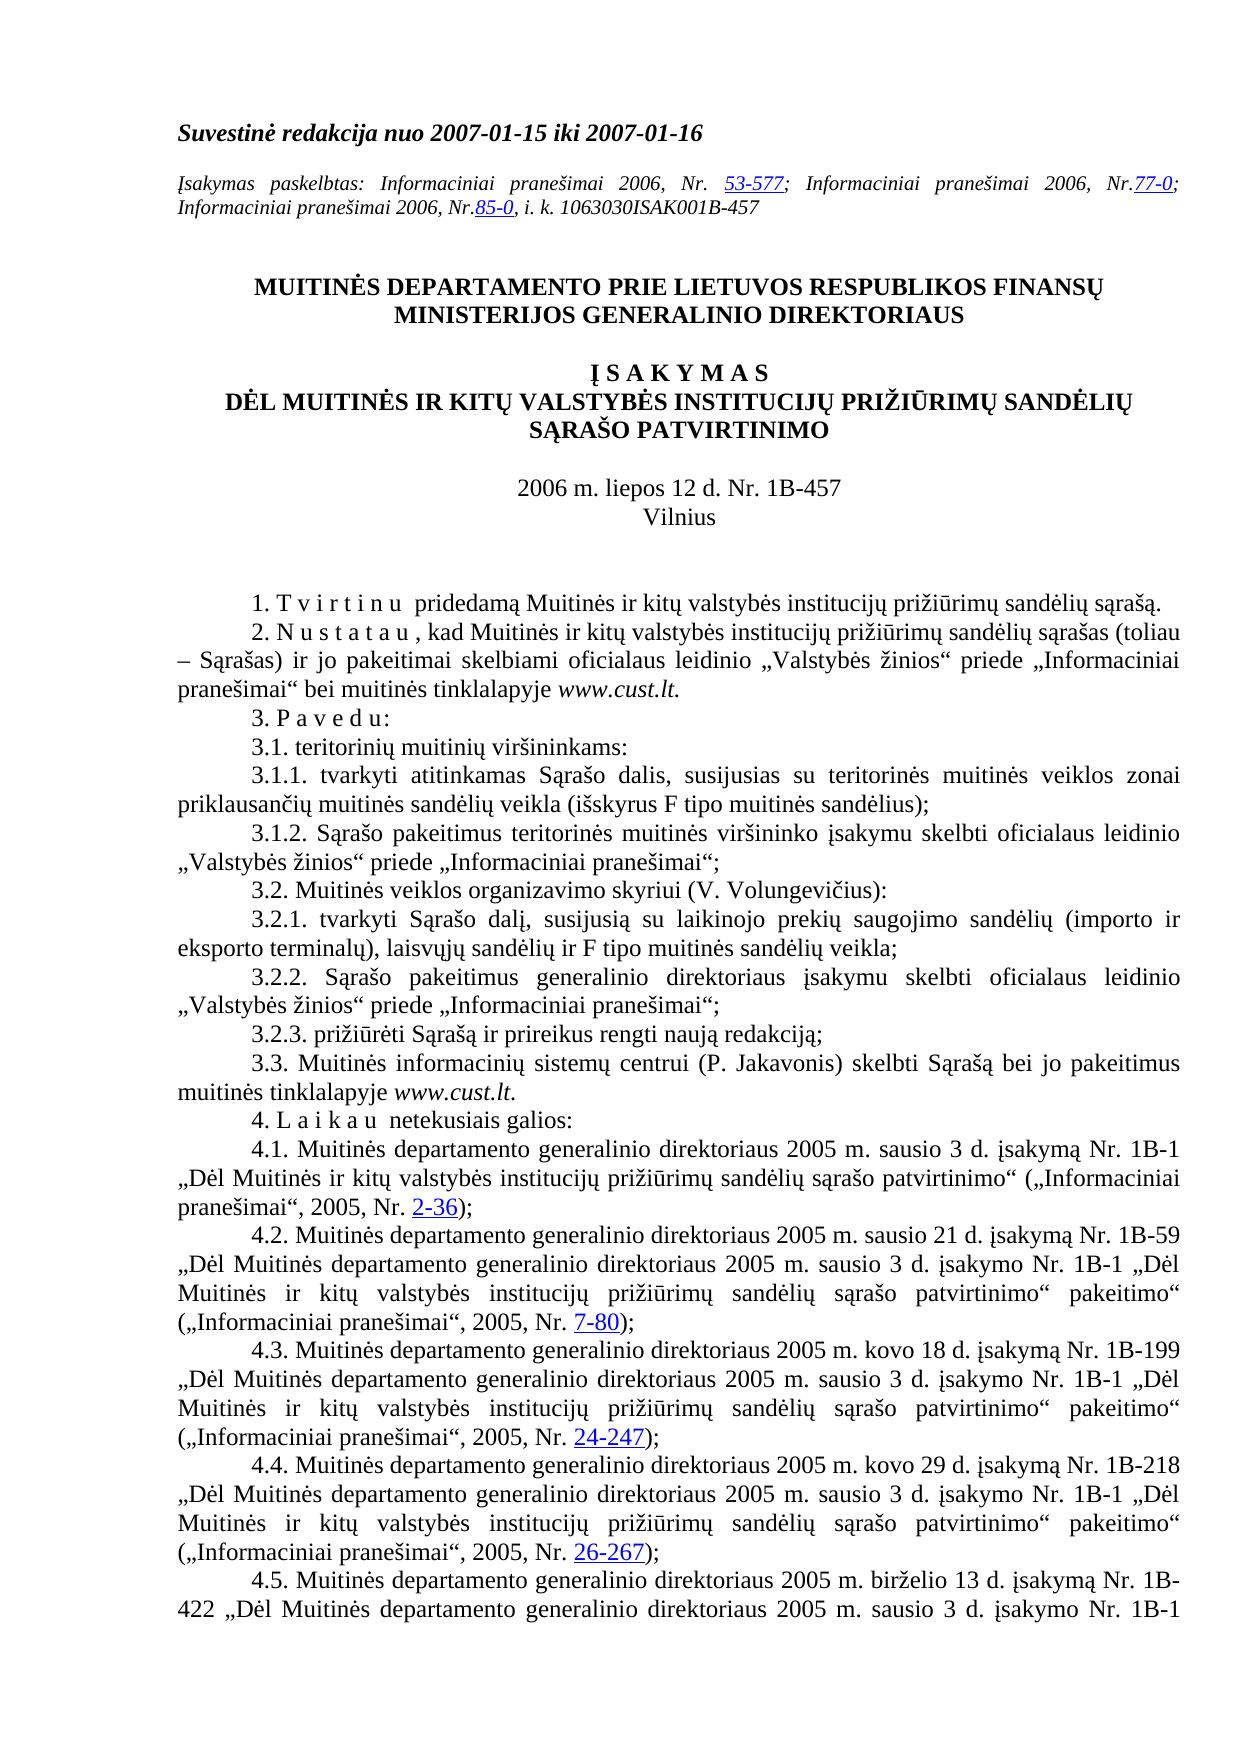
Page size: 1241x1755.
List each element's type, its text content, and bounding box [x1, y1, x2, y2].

text 4.1. Muitinės departamento generalinio direktoriaus 2005 m. sausio 3 d. įsakymą Nr. 1B-1 „Dėl Muitinės ir kitų valstybės institucijų prižiūrimų sandėlių sąrašo patvirtinimo“ („Informaciniai pranešimai“, 2005, Nr. 2-36); [177, 1134, 1181, 1221]
text 3.1.1. tvarkyti atitinkamas Sąrašo dalis, susijusias su teritorinės muitinės veiklos zonai priklausančių muitinės sandėlių veikla (išskyrus F tipo muitinės sandėlius); [177, 761, 1181, 818]
text 4.4. Muitinės departamento generalinio direktoriaus 2005 m. kovo 29 d. įsakymą Nr. 1B-218 „Dėl Muitinės departamento generalinio direktoriaus 2005 m. sausio 3 d. įsakymo Nr. 1B-1 „Dėl Muitinės ir kitų valstybės institucijų prižiūrimų sandėlių sąrašo patvirtinimo“ pakeitimo“ („Informaciniai pranešimai“, 2005, Nr. 26-267); [177, 1451, 1181, 1566]
text Įsakymas paskelbtas: Informaciniai pranešimai 2006, Nr. 53-577; Informaciniai pranešimai 2006, Nr.77-0; Informaciniai pranešimai 2006, Nr.85-0, i. k. 1063030ISAK001B-457 [177, 171, 1181, 219]
text DĖL MUITINĖS IR KITŲ VALSTYBĖS INSTITUCIJŲ PRIŽIŪRIMŲ SANDĖLIŲ SĄRAŠO PATVIRTINIMO [177, 387, 1181, 444]
text Vilnius [177, 502, 1181, 531]
text 4.3. Muitinės departamento generalinio direktoriaus 2005 m. kovo 18 d. įsakymą Nr. 1B-199 „Dėl Muitinės departamento generalinio direktoriaus 2005 m. sausio 3 d. įsakymo Nr. 1B-1 „Dėl Muitinės ir kitų valstybės institucijų prižiūrimų sandėlių sąrašo patvirtinimo“ pakeitimo“ („Informaciniai pranešimai“, 2005, Nr. 24-247); [177, 1336, 1181, 1451]
text Suvestinė redakcija nuo 2007-01-15 iki 2007-01-16 [177, 118, 1181, 147]
text 3.2.2. Sąrašo pakeitimus generalinio direktoriaus įsakymu skelbti oficialaus leidinio „Valstybės žinios“ priede „Informaciniai pranešimai“; [177, 962, 1181, 1019]
text 3.2.3. prižiūrėti Sąrašą ir prireikus rengti naują redakciją; [177, 1019, 1181, 1048]
text 2. Nustatau, kad Muitinės ir kitų valstybės institucijų prižiūrimų sandėlių sąrašas (toliau – Sąrašas) ir jo pakeitimai skelbiami oficialaus leidinio „Valstybės žinios“ priede „Informaciniai pranešimai“ bei muitinės tinklalapyje www.cust.lt. [177, 617, 1181, 703]
text 4.5. Muitinės departamento generalinio direktoriaus 2005 m. birželio 13 d. įsakymą Nr. 1B-422 „Dėl Muitinės departamento generalinio direktoriaus 2005 m. sausio 3 d. įsakymo Nr. 1B-1 [177, 1566, 1181, 1623]
text 3. Pavedu: [177, 703, 1181, 732]
text 4.2. Muitinės departamento generalinio direktoriaus 2005 m. sausio 21 d. įsakymą Nr. 1B-59 „Dėl Muitinės departamento generalinio direktoriaus 2005 m. sausio 3 d. įsakymo Nr. 1B-1 „Dėl Muitinės ir kitų valstybės institucijų prižiūrimų sandėlių sąrašo patvirtinimo“ pakeitimo“ („Informaciniai pranešimai“, 2005, Nr. 7-80); [177, 1221, 1181, 1336]
text MUITINĖS DEPARTAMENTO PRIE LIETUVOS RESPUBLIKOS FINANSŲ MINISTERIJOS GENERALINIO DIREKTORIAUS [177, 272, 1181, 329]
text Į S A K Y M A S [177, 358, 1181, 387]
text 3.2.1. tvarkyti Sąrašo dalį, susijusią su laikinojo prekių saugojimo sandėlių (importo ir eksporto terminalų), laisvųjų sandėlių ir F tipo muitinės sandėlių veikla; [177, 904, 1181, 962]
text 3.1.2. Sąrašo pakeitimus teritorinės muitinės viršininko įsakymu skelbti oficialaus leidinio „Valstybės žinios“ priede „Informaciniai pranešimai“; [177, 818, 1181, 876]
text 4. Laikau netekusiais galios: [177, 1106, 1181, 1134]
text 3.3. Muitinės informacinių sistemų centrui (P. Jakavonis) skelbti Sąrašą bei jo pakeitimus muitinės tinklalapyje www.cust.lt. [177, 1048, 1181, 1106]
text 3.1. teritorinių muitinių viršininkams: [177, 732, 1181, 761]
text 3.2. Muitinės veiklos organizavimo skyriui (V. Volungevičius): [177, 876, 1181, 904]
text 2006 m. liepos 12 d. Nr. 1B-457 [177, 473, 1181, 502]
text 1. Tvirtinu pridedamą Muitinės ir kitų valstybės institucijų prižiūrimų sandėlių sąrašą. [177, 588, 1181, 617]
